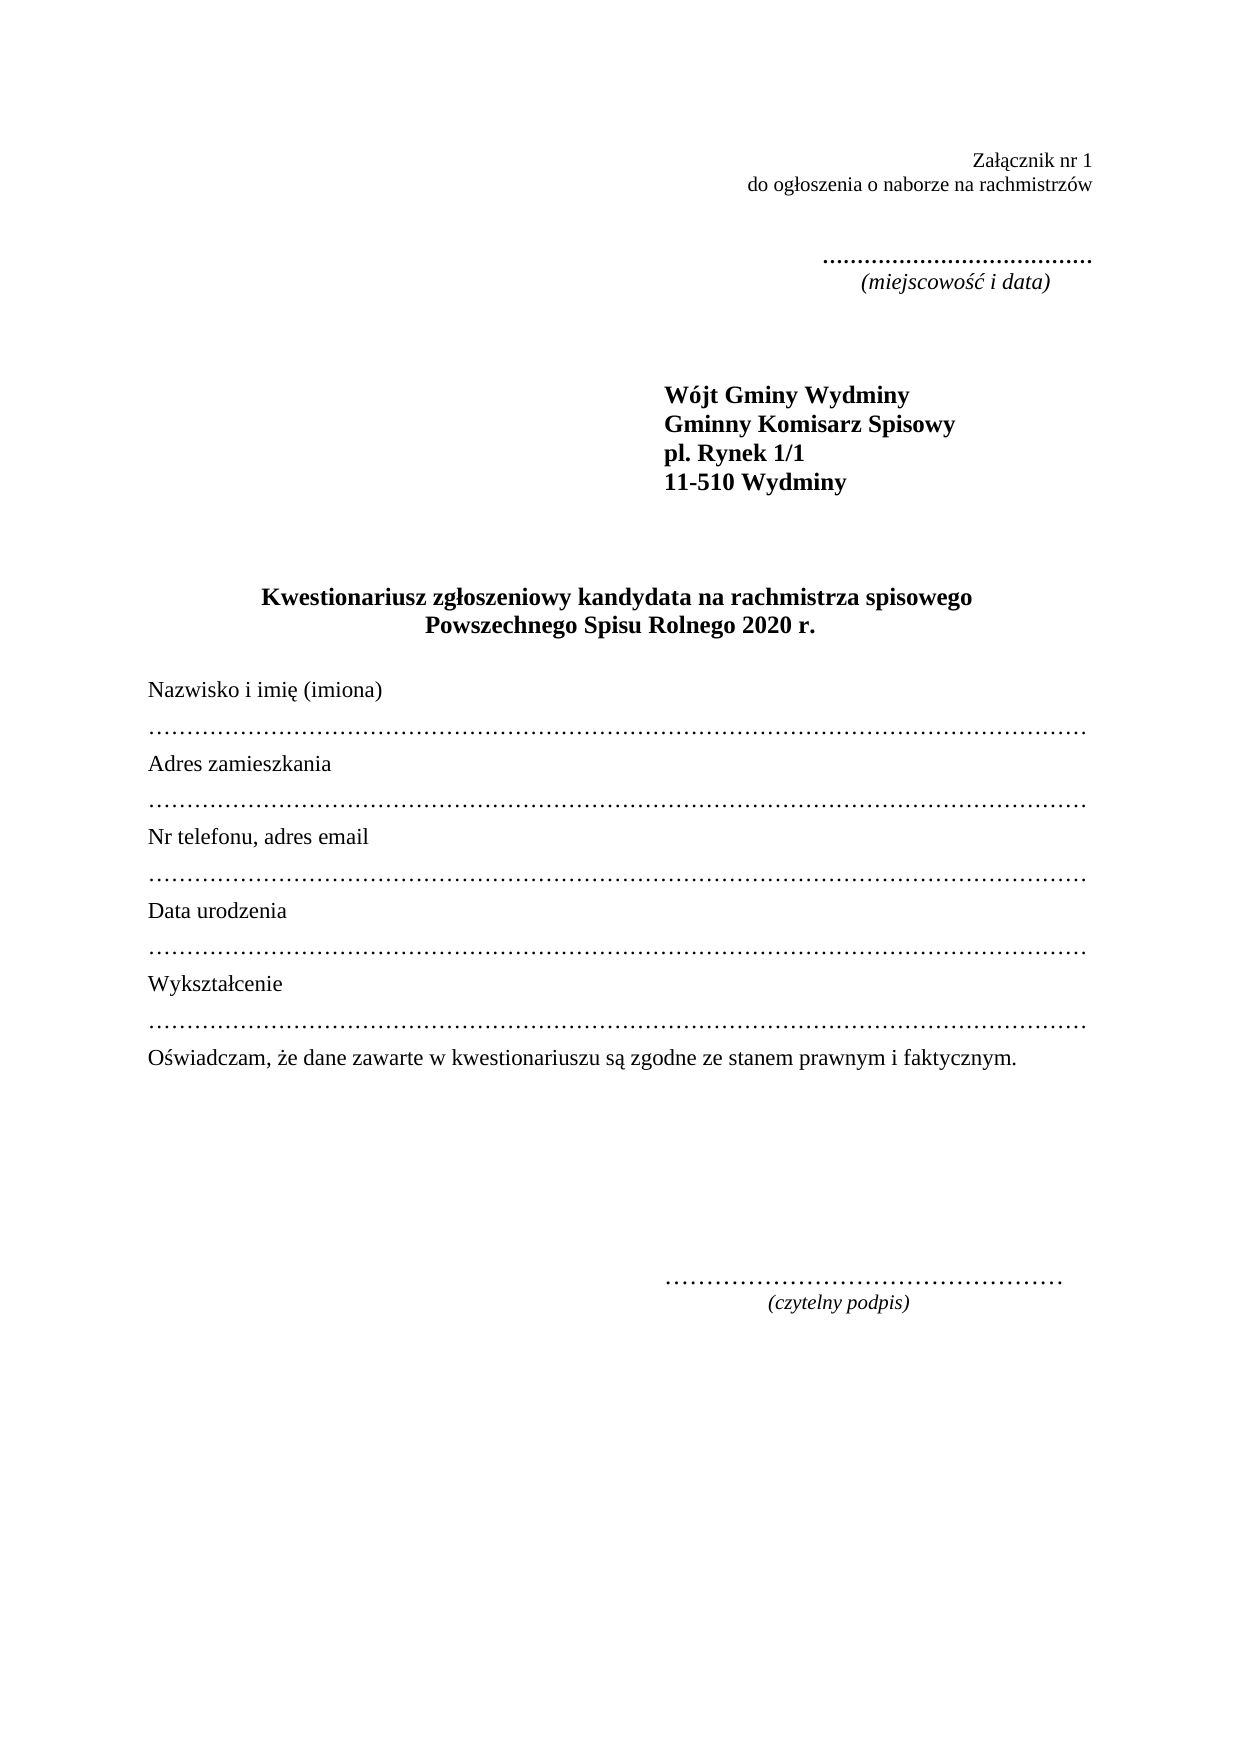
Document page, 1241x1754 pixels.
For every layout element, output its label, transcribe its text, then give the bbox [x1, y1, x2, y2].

text Adres zamieszkania [148, 749, 1093, 776]
text Oświadczam, że dane zawarte w kwestionariuszu są zgodne ze stanem prawnym i faktycznym. [148, 1044, 1093, 1070]
text Wykształcenie [148, 970, 1093, 997]
text Wójt Gminy Wydminy [590, 381, 1093, 409]
text Załącznik nr 1 [148, 148, 1093, 172]
text Gminny Komisarz Spisowy [590, 409, 1093, 438]
text ………………………………………… [590, 1261, 1093, 1290]
text Kwestionariusz zgłoszeniowy kandydata na rachmistrza spisowego [148, 582, 1093, 611]
text …………………………………………………………………………………………………………… [148, 933, 1093, 960]
text (czytelny podpis) [768, 1290, 1093, 1314]
text 11-510 Wydminy [590, 467, 1093, 496]
text Data urodzenia [148, 897, 1093, 923]
text Nazwisko i imię (imiona) [148, 676, 1093, 702]
text Powszechnego Spisu Rolnego 2020 r. [148, 611, 1093, 639]
text …………………………………………………………………………………………………………… [148, 713, 1093, 739]
text do ogłoszenia o naborze na rachmistrzów [148, 172, 1093, 196]
text (miejscowość i data) [148, 268, 1093, 294]
text …………………………………………………………………………………………………………… [148, 786, 1093, 813]
text …………………………………………………………………………………………………………… [148, 860, 1093, 886]
text pl. Rynek 1/1 [590, 438, 1093, 467]
text …………………………………………………………………………………………………………… [148, 1007, 1093, 1033]
text ………………………………… [148, 244, 1093, 268]
text Nr telefonu, adres email [148, 823, 1093, 849]
